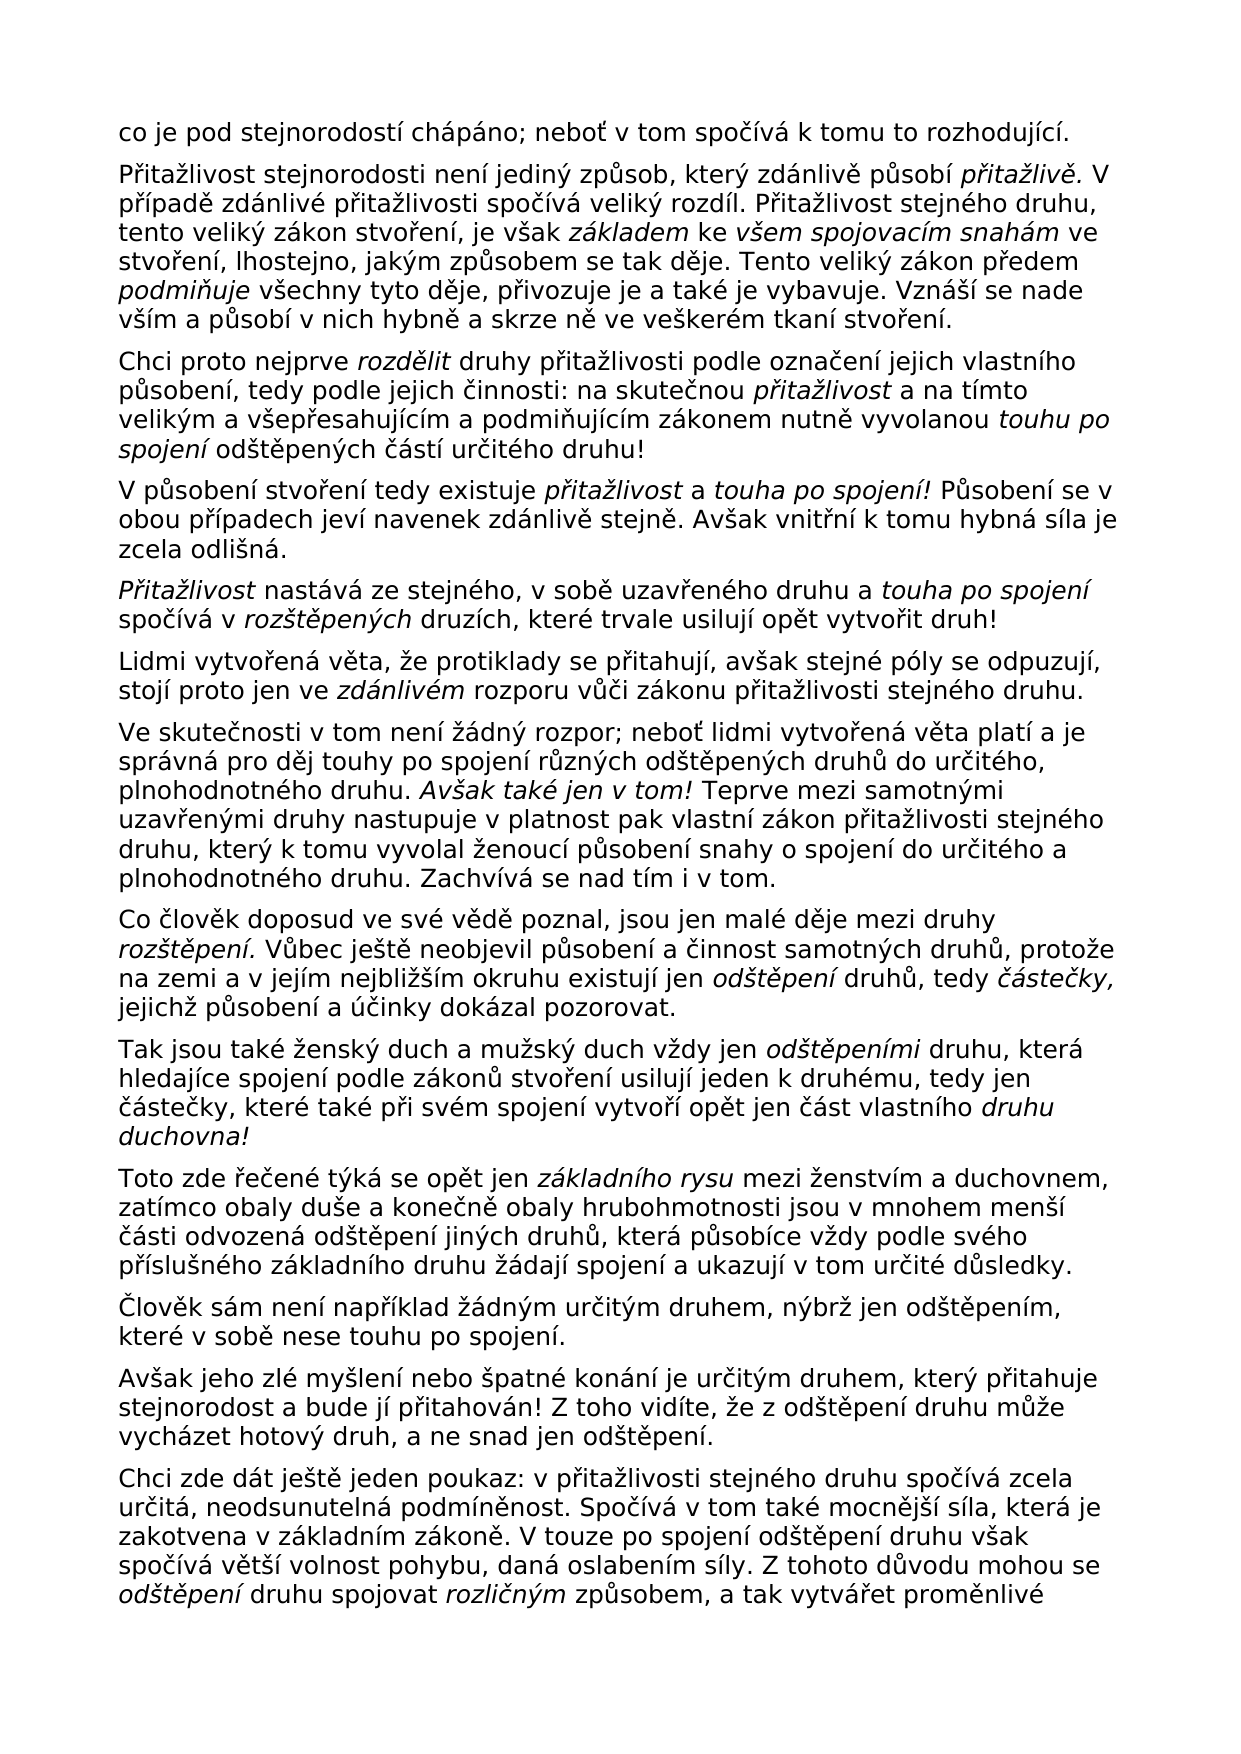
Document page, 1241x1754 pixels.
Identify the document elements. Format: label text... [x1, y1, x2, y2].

text Co člověk doposud ve své vědě poznal, jsou jen malé děje mezi druhy rozštěpení. Vůbec ještě neobjevil působení a činnost samotných druhů, protože na zemi a v jejím nejbližším okruhu existují jen odštěpení druhů, tedy částečky, jejichž působení a účinky dokázal pozorovat. [118, 906, 1122, 1022]
text Ve skutečnosti v tom není žádný rozpor; neboť lidmi vytvořená věta platí a je správná pro děj touhy po spojení různých odštěpených druhů do určitého, plnohodnotného druhu. Avšak také jen v tom! Teprve mezi samotnými uzavřenými druhy nastupuje v platnost pak vlastní zákon přitažlivosti stejného druhu, který k tomu vyvolal ženoucí působení snahy o spojení do určitého a plnohodnotného druhu. Zachvívá se nad tím i v tom. [118, 718, 1122, 893]
text V působení stvoření tedy existuje přitažlivost a touha po spojení! Působení se v obou případech jeví navenek zdánlivě stejně. Avšak vnitřní k tomu hybná síla je zcela odlišná. [118, 476, 1122, 564]
text Přitažlivost stejnorodosti není jediný způsob, který zdánlivě působí přitažlivě. V případě zdánlivé přitažlivosti spočívá veliký rozdíl. Přitažlivost stejného druhu, tento veliký zákon stvoření, je však základem ke všem spojovacím snahám ve stvoření, lhostejno, jakým způsobem se tak děje. Tento veliký zákon předem podmiňuje všechny tyto děje, přivozuje je a také je vybavuje. Vznáší se nade vším a působí v nich hybně a skrze ně ve veškerém tkaní stvoření. [118, 160, 1122, 335]
text Tak jsou také ženský duch a mužský duch vždy jen odštěpeními druhu, která hledajíce spojení podle zákonů stvoření usilují jeden k druhému, tedy jen částečky, které také při svém spojení vytvoří opět jen část vlastního druhu duchovna! [118, 1035, 1122, 1151]
text co je pod stejnorodostí chápáno; neboť v tom spočívá k tomu to rozhodující. [118, 118, 1122, 147]
text Lidmi vytvořená věta, že protiklady se přitahují, avšak stejné póly se odpuzují, stojí proto jen ve zdánlivém rozporu vůči zákonu přitažlivosti stejného druhu. [118, 647, 1122, 706]
text Avšak jeho zlé myšlení nebo špatné konání je určitým druhem, který přitahuje stejnorodost a bude jí přitahován! Z toho vidíte, že z odštěpení druhu může vycházet hotový druh, a ne snad jen odštěpení. [118, 1364, 1122, 1451]
text Chci proto nejprve rozdělit druhy přitažlivosti podle označení jejich vlastního působení, tedy podle jejich činnosti: na skutečnou přitažlivost a na tímto velikým a všepřesahujícím a podmiňujícím zákonem nutně vyvolanou touhu po spojení odštěpených částí určitého druhu! [118, 347, 1122, 464]
text Chci zde dát ještě jeden poukaz: v přitažlivosti stejného druhu spočívá zcela určitá, neodsunutelná podmíněnost. Spočívá v tom také mocnější síla, která je zakotvena v základním zákoně. V touze po spojení odštěpení druhu však spočívá větší volnost pohybu, daná oslabením síly. Z tohoto důvodu mohou se odštěpení druhu spojovat rozličným způsobem, a tak vytvářet proměnlivé [118, 1464, 1122, 1610]
text Člověk sám není například žádným určitým druhem, nýbrž jen odštěpením, které v sobě nese touhu po spojení. [118, 1293, 1122, 1351]
text Přitažlivost nastává ze stejného, v sobě uzavřeného druhu a touha po spojení spočívá v rozštěpených druzích, které trvale usilují opět vytvořit druh! [118, 576, 1122, 635]
text Toto zde řečené týká se opět jen základního rysu mezi ženstvím a duchovnem, zatímco obaly duše a konečně obaly hrubohmotnosti jsou v mnohem menší části odvozená odštěpení jiných druhů, která působíce vždy podle svého příslušného základního druhu žádají spojení a ukazují v tom určité důsledky. [118, 1164, 1122, 1281]
